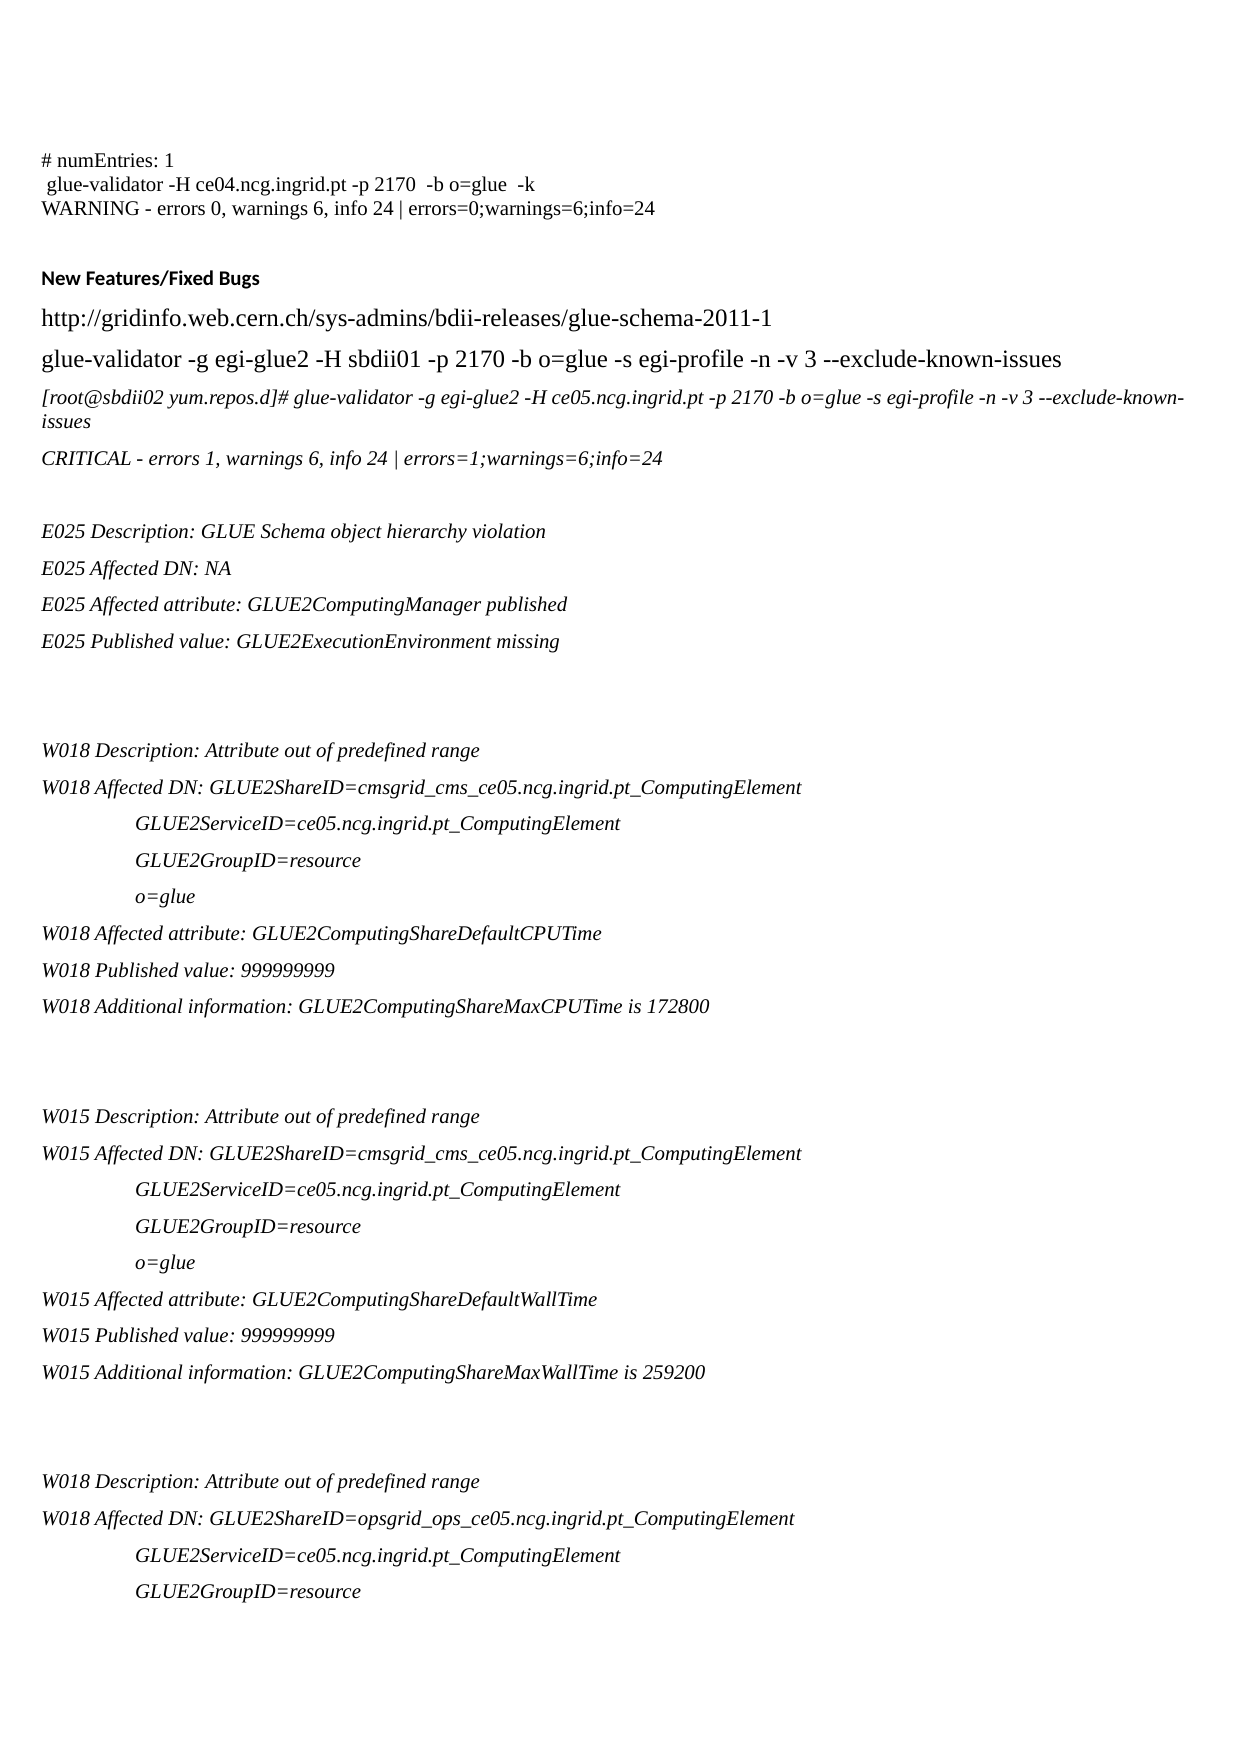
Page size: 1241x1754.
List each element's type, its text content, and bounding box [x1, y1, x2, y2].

text GLUE2GroupID=resource [41, 1213, 1210, 1238]
text W018 Description: Attribute out of predefined range [41, 738, 1210, 762]
text o=glue [41, 1250, 1210, 1274]
text W018 Published value: 999999999 [41, 958, 1210, 982]
text W015 Affected attribute: GLUE2ComputingShareDefaultWallTime [41, 1287, 1210, 1311]
text E025 Published value: GLUE2ExecutionEnvironment missing [41, 628, 1210, 653]
text W015 Affected DN: GLUE2ShareID=cmsgrid_cms_ce05.ncg.ingrid.pt_ComputingElement [41, 1140, 1210, 1164]
text [root@sbdii02 yum.repos.d]# glue-validator -g egi-glue2 -H ce05.ncg.ingrid.pt -p 2170 -b o=glue -s egi-profile -n -v 3 --exclude-known-issues [41, 385, 1210, 433]
text o=glue [41, 884, 1210, 908]
text glue-validator -H ce04.ncg.ingrid.pt -p 2170 -b o=glue -k [41, 172, 1210, 196]
text glue-validator -g egi-glue2 -H sbdii01 -p 2170 -b o=glue -s egi-profile -n -v 3 --exclude-known-issues [41, 344, 1210, 373]
text GLUE2GroupID=resource [41, 848, 1210, 872]
text CRITICAL - errors 1, warnings 6, info 24 | errors=1;warnings=6;info=24 [41, 446, 1210, 470]
text W018 Affected DN: GLUE2ShareID=opsgrid_ops_ce05.ncg.ingrid.pt_ComputingElement [41, 1506, 1210, 1530]
text WARNING - errors 0, warnings 6, info 24 | errors=0;warnings=6;info=24 [41, 196, 1210, 220]
text GLUE2ServiceID=ce05.ncg.ingrid.pt_ComputingElement [41, 1177, 1210, 1201]
text W018 Affected attribute: GLUE2ComputingShareDefaultCPUTime [41, 921, 1210, 945]
text W018 Description: Attribute out of predefined range [41, 1469, 1210, 1493]
text # numEntries: 1 [41, 148, 1210, 172]
text GLUE2GroupID=resource [41, 1579, 1210, 1603]
text W018 Additional information: GLUE2ComputingShareMaxCPUTime is 172800 [41, 994, 1210, 1018]
text GLUE2ServiceID=ce05.ncg.ingrid.pt_ComputingElement [41, 1543, 1210, 1567]
text W015 Published value: 999999999 [41, 1323, 1210, 1347]
text http://gridinfo.web.cern.ch/sys-admins/bdii-releases/glue-schema-2011-1 [41, 303, 1210, 331]
text W015 Additional information: GLUE2ComputingShareMaxWallTime is 259200 [41, 1360, 1210, 1384]
text E025 Affected DN: NA [41, 555, 1210, 579]
text W018 Affected DN: GLUE2ShareID=cmsgrid_cms_ce05.ncg.ingrid.pt_ComputingElement [41, 775, 1210, 799]
text E025 Affected attribute: GLUE2ComputingManager published [41, 592, 1210, 616]
subtitle New Features/Fixed Bugs [41, 265, 1210, 290]
text E025 Description: GLUE Schema object hierarchy violation [41, 519, 1210, 543]
text W015 Description: Attribute out of predefined range [41, 1104, 1210, 1128]
text GLUE2ServiceID=ce05.ncg.ingrid.pt_ComputingElement [41, 811, 1210, 835]
